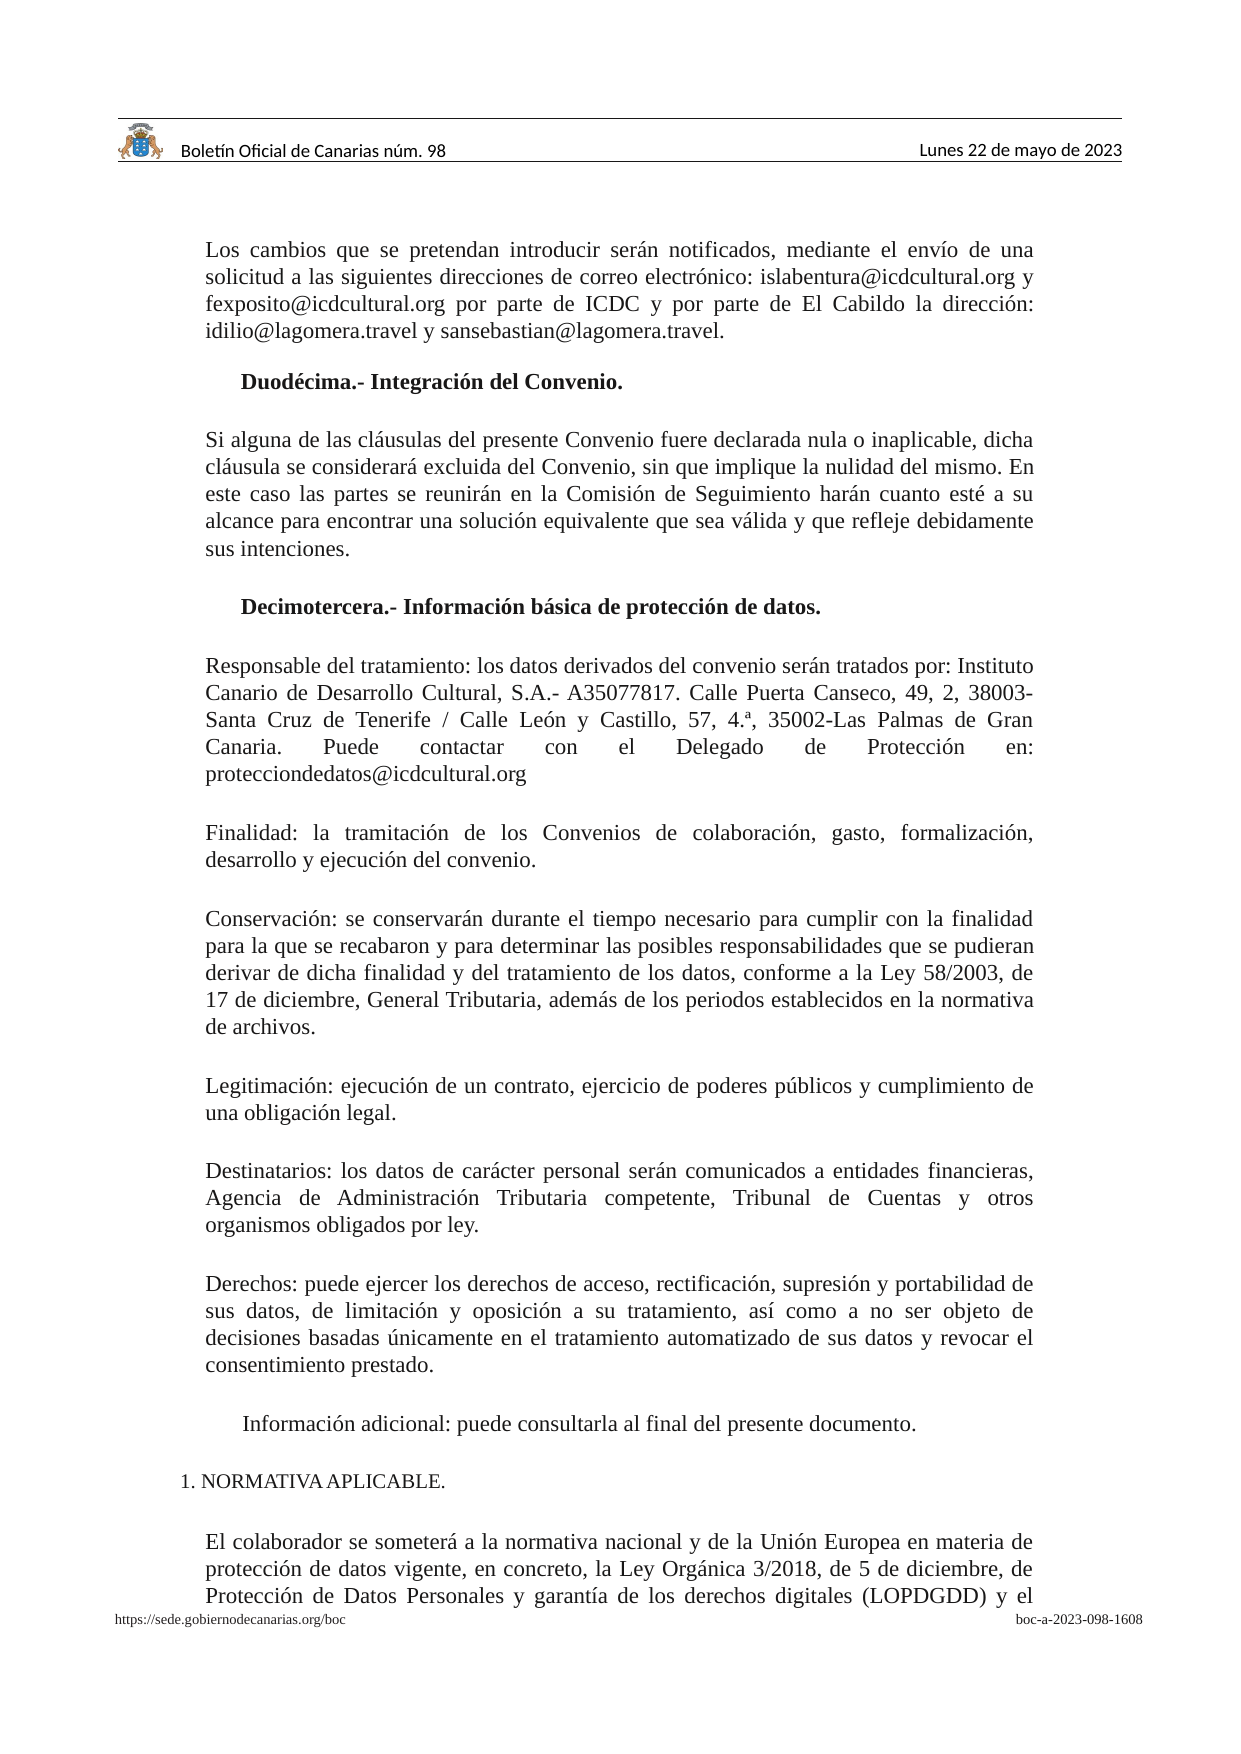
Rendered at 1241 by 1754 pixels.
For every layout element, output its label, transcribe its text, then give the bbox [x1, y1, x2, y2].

text Responsable del tratamiento: los datos derivados del convenio serán tratados por: Instituto Canario de Desarrollo Cultural, S.A.- A35077817. Calle Puerta Canseco, 49, 2, 38003-Santa Cruz de Tenerife / Calle León y Castillo, 57, 4.ª, 35002-Las Palmas de Gran Canaria. Puede contactar con el Delegado de Protección en: protecciondedatos@icdcultural.org [205, 652, 1035, 787]
text Información adicional: puede consultarla al final del presente documento. [242, 1410, 1035, 1436]
text Legitimación: ejecución de un contrato, ejercicio de poderes públicos y cumplimiento de una obligación legal. [205, 1072, 1035, 1125]
text El colaborador se someterá a la normativa nacional y de la Unión Europea en materia de protección de datos vigente, en concreto, la Ley Orgánica 3/2018, de 5 de diciembre, de Protección de Datos Personales y garantía de los derechos digitales (LOPDGDD) y el [205, 1528, 1035, 1609]
text Duodécima.- Integración del Convenio. [241, 368, 1042, 394]
text Decimotercera.- Información básica de protección de datos. [241, 593, 1042, 620]
text Los cambios que se pretendan introducir serán notificados, mediante el envío de una solicitud a las siguientes direcciones de correo electrónico: islabentura@icdcultural.org y fexposito@icdcultural.org por parte de ICDC y por parte de El Cabildo la dirección: idilio@lagomera.travel y sansebastian@lagomera.travel. [205, 236, 1035, 344]
text Si alguna de las cláusulas del presente Convenio fuere declarada nula o inaplicable, dicha cláusula se considerará excluida del Convenio, sin que implique la nulidad del mismo. En este caso las partes se reunirán en la Comisión de Seguimiento harán cuanto esté a su alcance para encontrar una solución equivalente que sea válida y que refleje debidamente sus intenciones. [205, 426, 1035, 561]
text Destinatarios: los datos de carácter personal serán comunicados a entidades financieras, Agencia de Administración Tributaria competente, Tribunal de Cuentas y otros organismos obligados por ley. [205, 1157, 1035, 1238]
list NORMATIVA APLICABLE. [180, 1469, 1042, 1493]
text Conservación: se conservarán durante el tiempo necesario para cumplir con la finalidad para la que se recabaron y para determinar las posibles responsabilidades que se pudieran derivar de dicha finalidad y del tratamiento de los datos, conforme a la Ley 58/2003, de 17 de diciembre, General Tributaria, además de los periodos establecidos en la normativa de archivos. [205, 905, 1035, 1039]
text Derechos: puede ejercer los derechos de acceso, rectificación, supresión y portabilidad de sus datos, de limitación y oposición a su tratamiento, así como a no ser objeto de decisiones basadas únicamente en el tratamiento automatizado de sus datos y revocar el consentimiento prestado. [205, 1270, 1035, 1378]
text Finalidad: la tramitación de los Convenios de colaboración, gasto, formalización, desarrollo y ejecución del convenio. [205, 819, 1035, 872]
